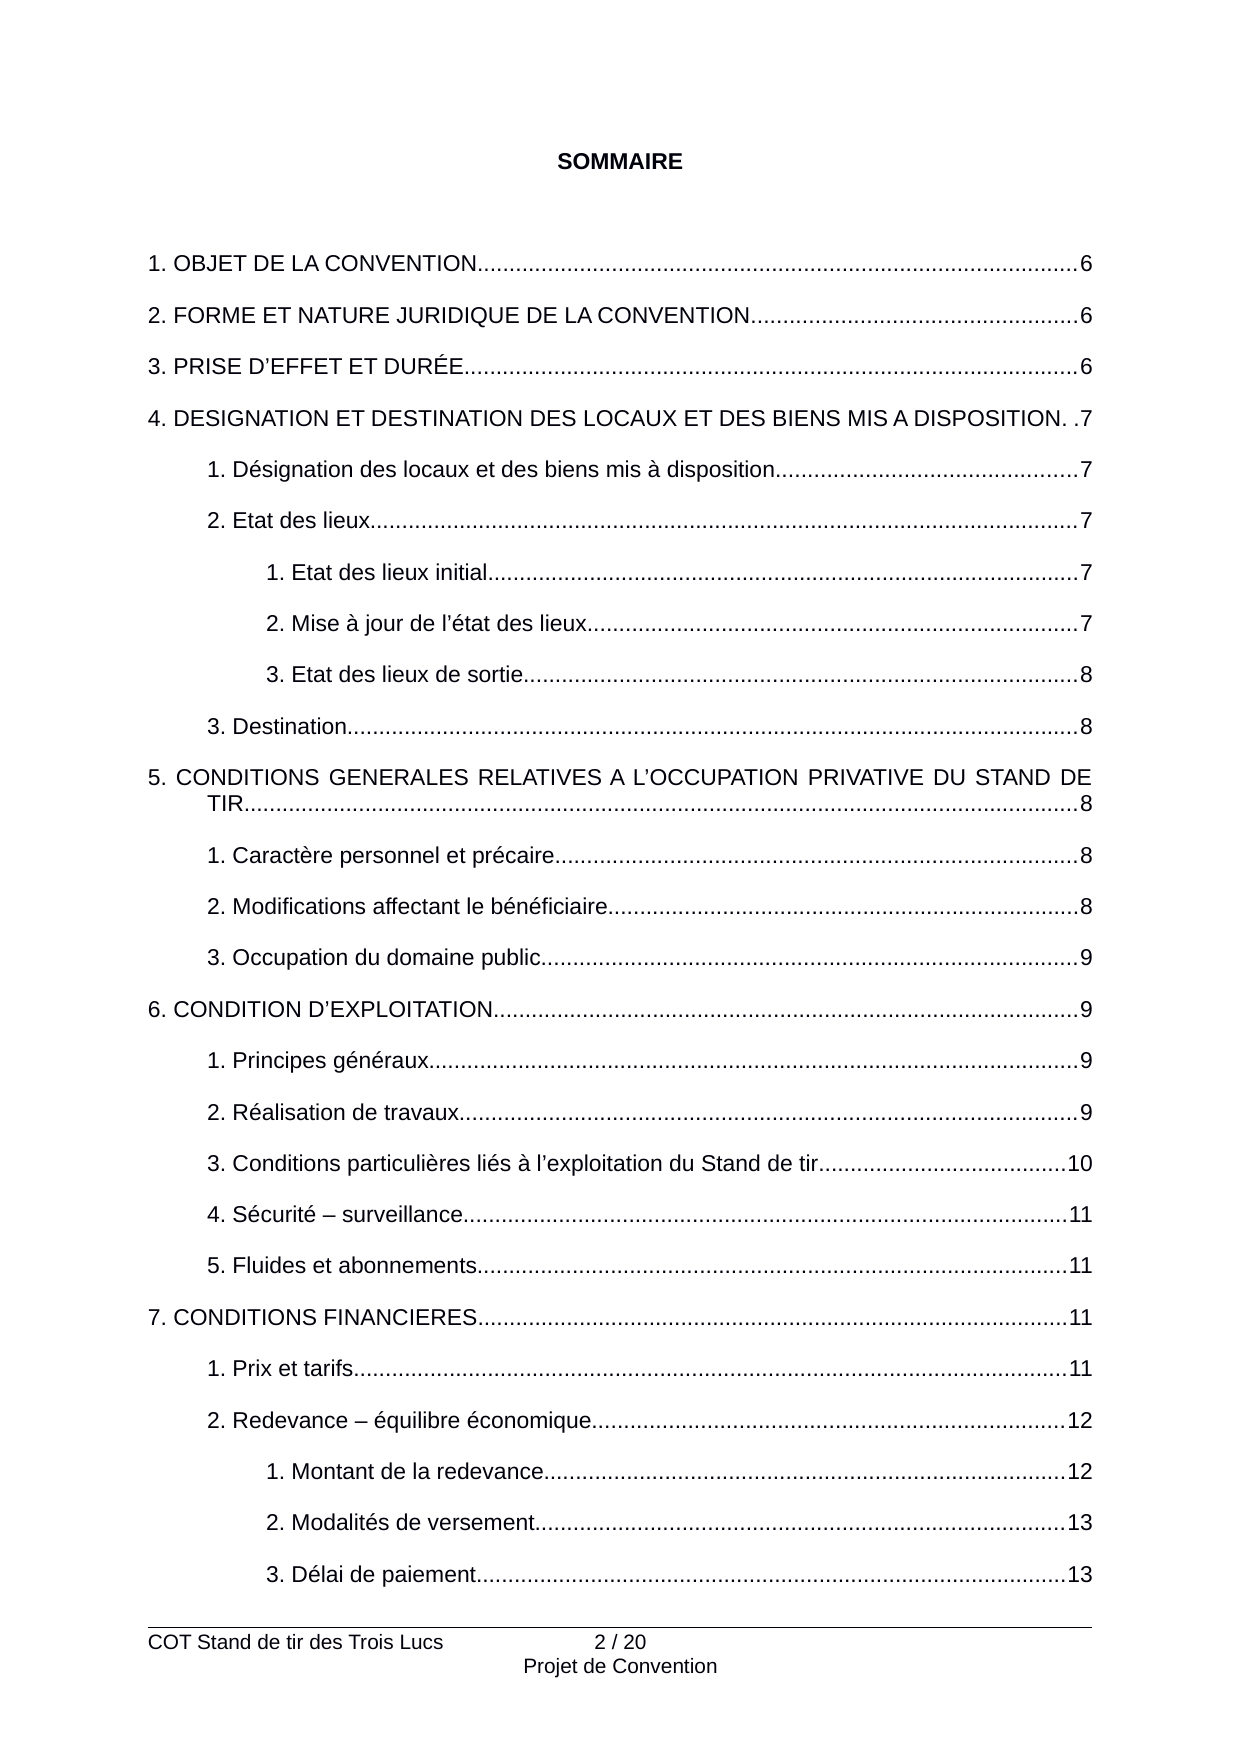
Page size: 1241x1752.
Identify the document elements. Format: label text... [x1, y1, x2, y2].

text 7. CONDITIONS FINANCIERES 11 [148, 1304, 1092, 1330]
text 2. Mise à jour de l’état des lieux 7 [266, 610, 1092, 636]
text 5. Fluides et abonnements 11 [207, 1252, 1092, 1279]
text 6. CONDITION D’EXPLOITATION 9 [148, 996, 1092, 1022]
text 3. Conditions particulières liés à l’exploitation du Stand de tir 10 [207, 1150, 1092, 1176]
text 1. Etat des lieux initial 7 [266, 558, 1092, 585]
text 2. Réalisation de travaux 9 [207, 1098, 1092, 1125]
text 2. Redevance – équilibre économique 12 [207, 1407, 1092, 1433]
text 3. PRISE D’EFFET ET DURÉE 6 [148, 353, 1092, 379]
text 2. Modalités de versement 13 [266, 1509, 1092, 1536]
text SOMMAIRE [148, 148, 1092, 174]
text 4. DESIGNATION ET DESTINATION DES LOCAUX ET DES BIENS MIS A DISPOSITION 7 [148, 404, 1092, 431]
text 3. Délai de paiement 13 [266, 1561, 1092, 1587]
text 1. Montant de la redevance 12 [266, 1458, 1092, 1484]
text 1. Principes généraux 9 [207, 1047, 1092, 1073]
text 4. Sécurité – surveillance 11 [207, 1201, 1092, 1227]
text 1. Caractère personnel et précaire 8 [207, 842, 1092, 868]
text 2. FORME ET NATURE JURIDIQUE DE LA CONVENTION 6 [148, 302, 1092, 328]
text 1. Désignation des locaux et des biens mis à disposition 7 [207, 456, 1092, 482]
text 2. Etat des lieux 7 [207, 507, 1092, 533]
text 1. Prix et tarifs 11 [207, 1355, 1092, 1382]
text 2. Modifications affectant le bénéficiaire 8 [207, 893, 1092, 919]
text 3. Occupation du domaine public 9 [207, 944, 1092, 971]
text 5. CONDITIONS GENERALES RELATIVES A L’OCCUPATION PRIVATIVE DU STAND DE TIR 8 [148, 764, 1092, 817]
text 1. OBJET DE LA CONVENTION 6 [148, 250, 1092, 277]
text 3. Destination 8 [207, 713, 1092, 739]
text 3. Etat des lieux de sortie 8 [266, 661, 1092, 688]
